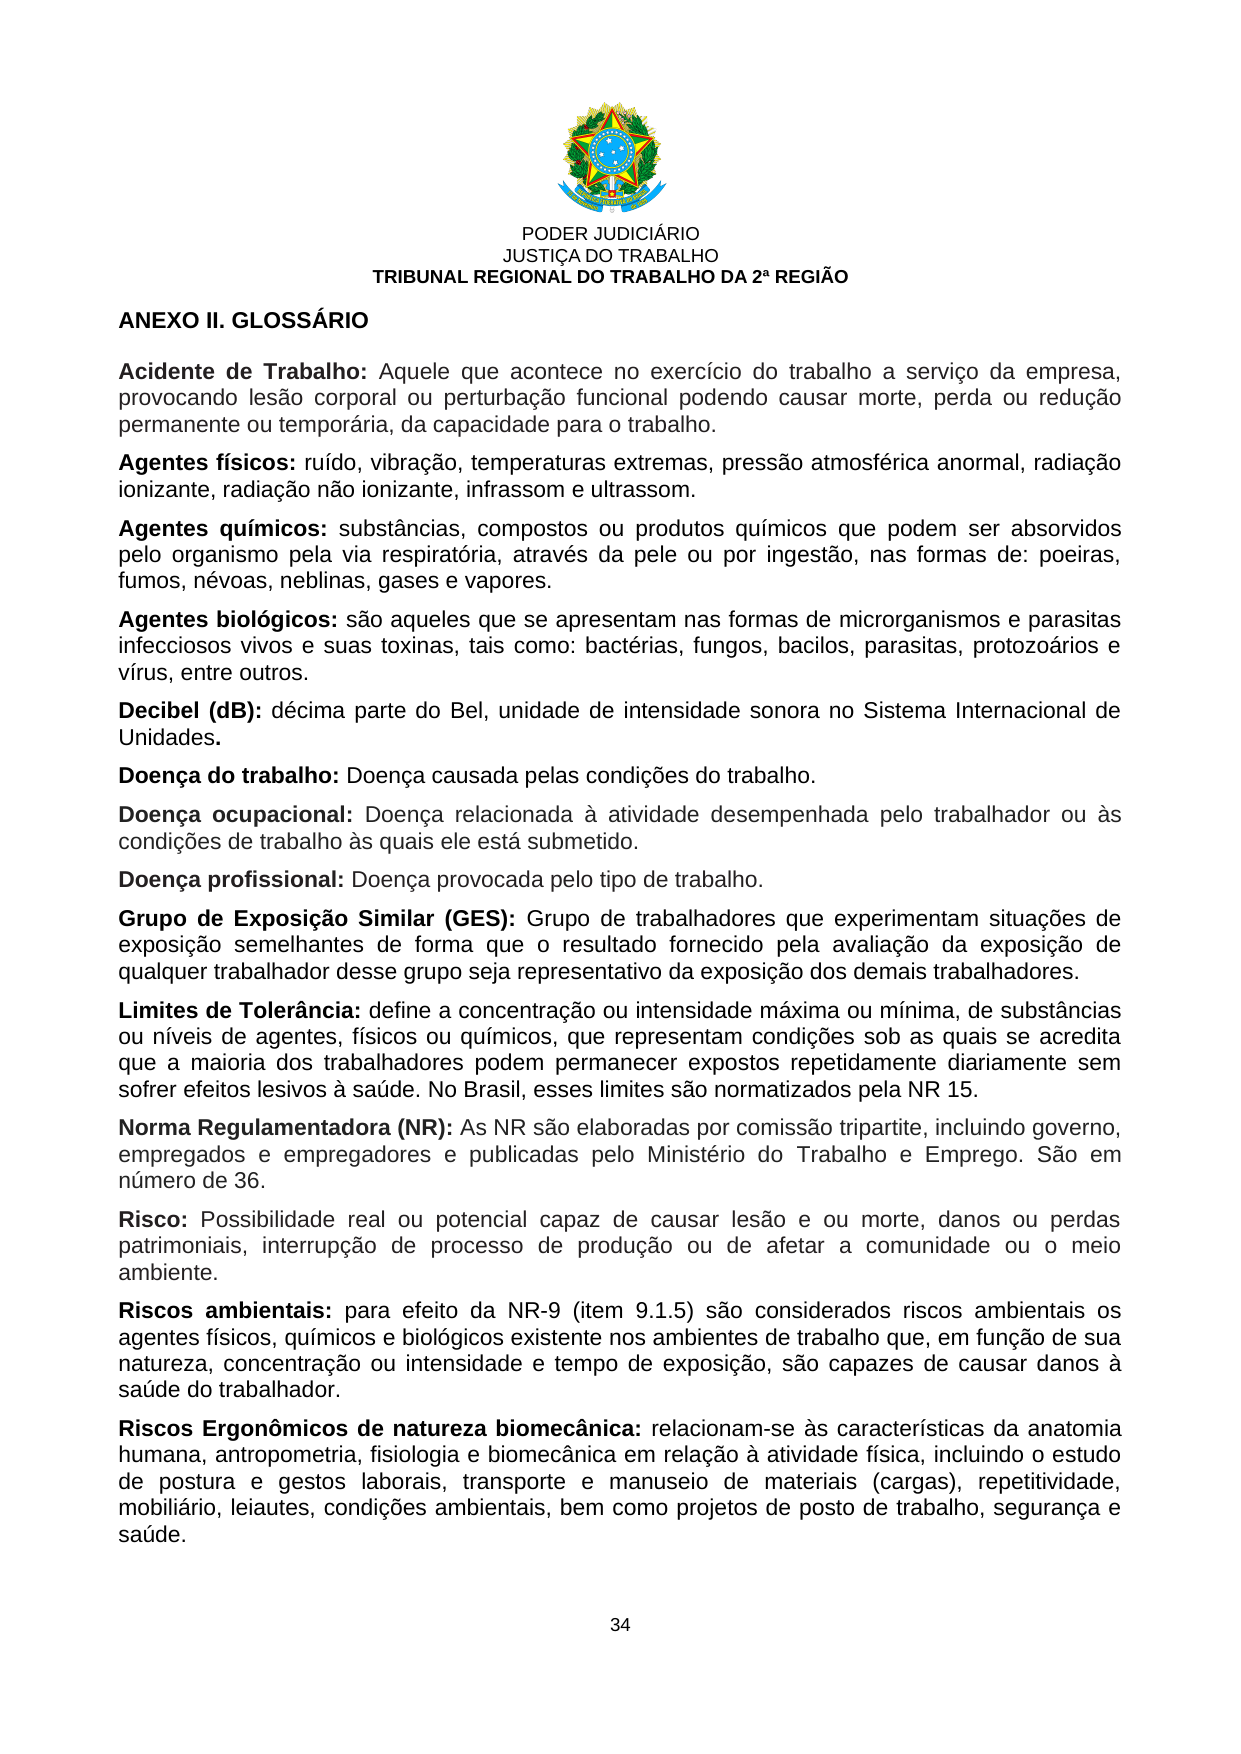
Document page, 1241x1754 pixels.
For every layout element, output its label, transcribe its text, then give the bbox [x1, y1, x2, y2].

text Riscos ambientais: para efeito da NR-9 (item 9.1.5) são considerados riscos ambientais os agentes físicos, químicos e biológicos existente nos ambientes de trabalho que, em função de sua natureza, concentração ou intensidade e tempo de exposição, são capazes de causar danos à saúde do trabalhador. [118, 1297, 1122, 1403]
text Agentes físicos: ruído, vibração, temperaturas extremas, pressão atmosférica anormal, radiação ionizante, radiação não ionizante, infrassom e ultrassom. [118, 449, 1122, 502]
text Doença profissional: Doença provocada pelo tipo de trabalho. [118, 866, 1122, 893]
text Agentes químicos: substâncias, compostos ou produtos químicos que podem ser absorvidos pelo organismo pela via respiratória, através da pele ou por ingestão, nas formas de: poeiras, fumos, névoas, neblinas, gases e vapores. [118, 514, 1122, 593]
text Doença ocupacional: Doença relacionada à atividade desempenhada pelo trabalhador ou às condições de trabalho às quais ele está submetido. [118, 801, 1122, 854]
text Doença do trabalho: Doença causada pelas condições do trabalho. [118, 762, 1122, 789]
text Limites de Tolerância: define a concentração ou intensidade máxima ou mínima, de substâncias ou níveis de agentes, físicos ou químicos, que representam condições sob as quais se acredita que a maioria dos trabalhadores podem permanecer expostos repetidamente diariamente sem sofrer efeitos lesivos à saúde. No Brasil, esses limites são normatizados pela NR 15. [118, 997, 1122, 1102]
text Riscos Ergonômicos de natureza biomecânica: relacionam-se às características da anatomia humana, antropometria, fisiologia e biomecânica em relação à atividade física, incluindo o estudo de postura e gestos laborais, transporte e manuseio de materiais (cargas), repetitividade, mobiliário, leiautes, condições ambientais, bem como projetos de posto de trabalho, segurança e saúde. [118, 1415, 1122, 1547]
text Decibel (dB): décima parte do Bel, unidade de intensidade sonora no Sistema Internacional de Unidades. [118, 697, 1122, 750]
text Acidente de Trabalho: Aquele que acontece no exercício do trabalho a serviço da empresa, provocando lesão corporal ou perturbação funcional podendo causar morte, perda ou redução permanente ou temporária, da capacidade para o trabalho. [118, 358, 1122, 437]
text Norma Regulamentadora (NR): As NR são elaboradas por comissão tripartite, incluindo governo, empregados e empregadores e publicadas pelo Ministério do Trabalho e Emprego. São em número de 36. [118, 1114, 1122, 1193]
text Grupo de Exposição Similar (GES): Grupo de trabalhadores que experimentam situações de exposição semelhantes de forma que o resultado fornecido pela avaliação da exposição de qualquer trabalhador desse grupo seja representativo da exposição dos demais trabalhadores. [118, 905, 1122, 984]
text Agentes biológicos: são aqueles que se apresentam nas formas de microrganismos e parasitas infecciosos vivos e suas toxinas, tais como: bactérias, fungos, bacilos, parasitas, protozoários e vírus, entre outros. [118, 606, 1122, 685]
subtitle ANEXO II. GLOSSÁRIO [118, 307, 1122, 333]
text Risco: Possibilidade real ou potencial capaz de causar lesão e ou morte, danos ou perdas patrimoniais, interrupção de processo de produção ou de afetar a comunidade ou o meio ambiente. [118, 1206, 1122, 1285]
